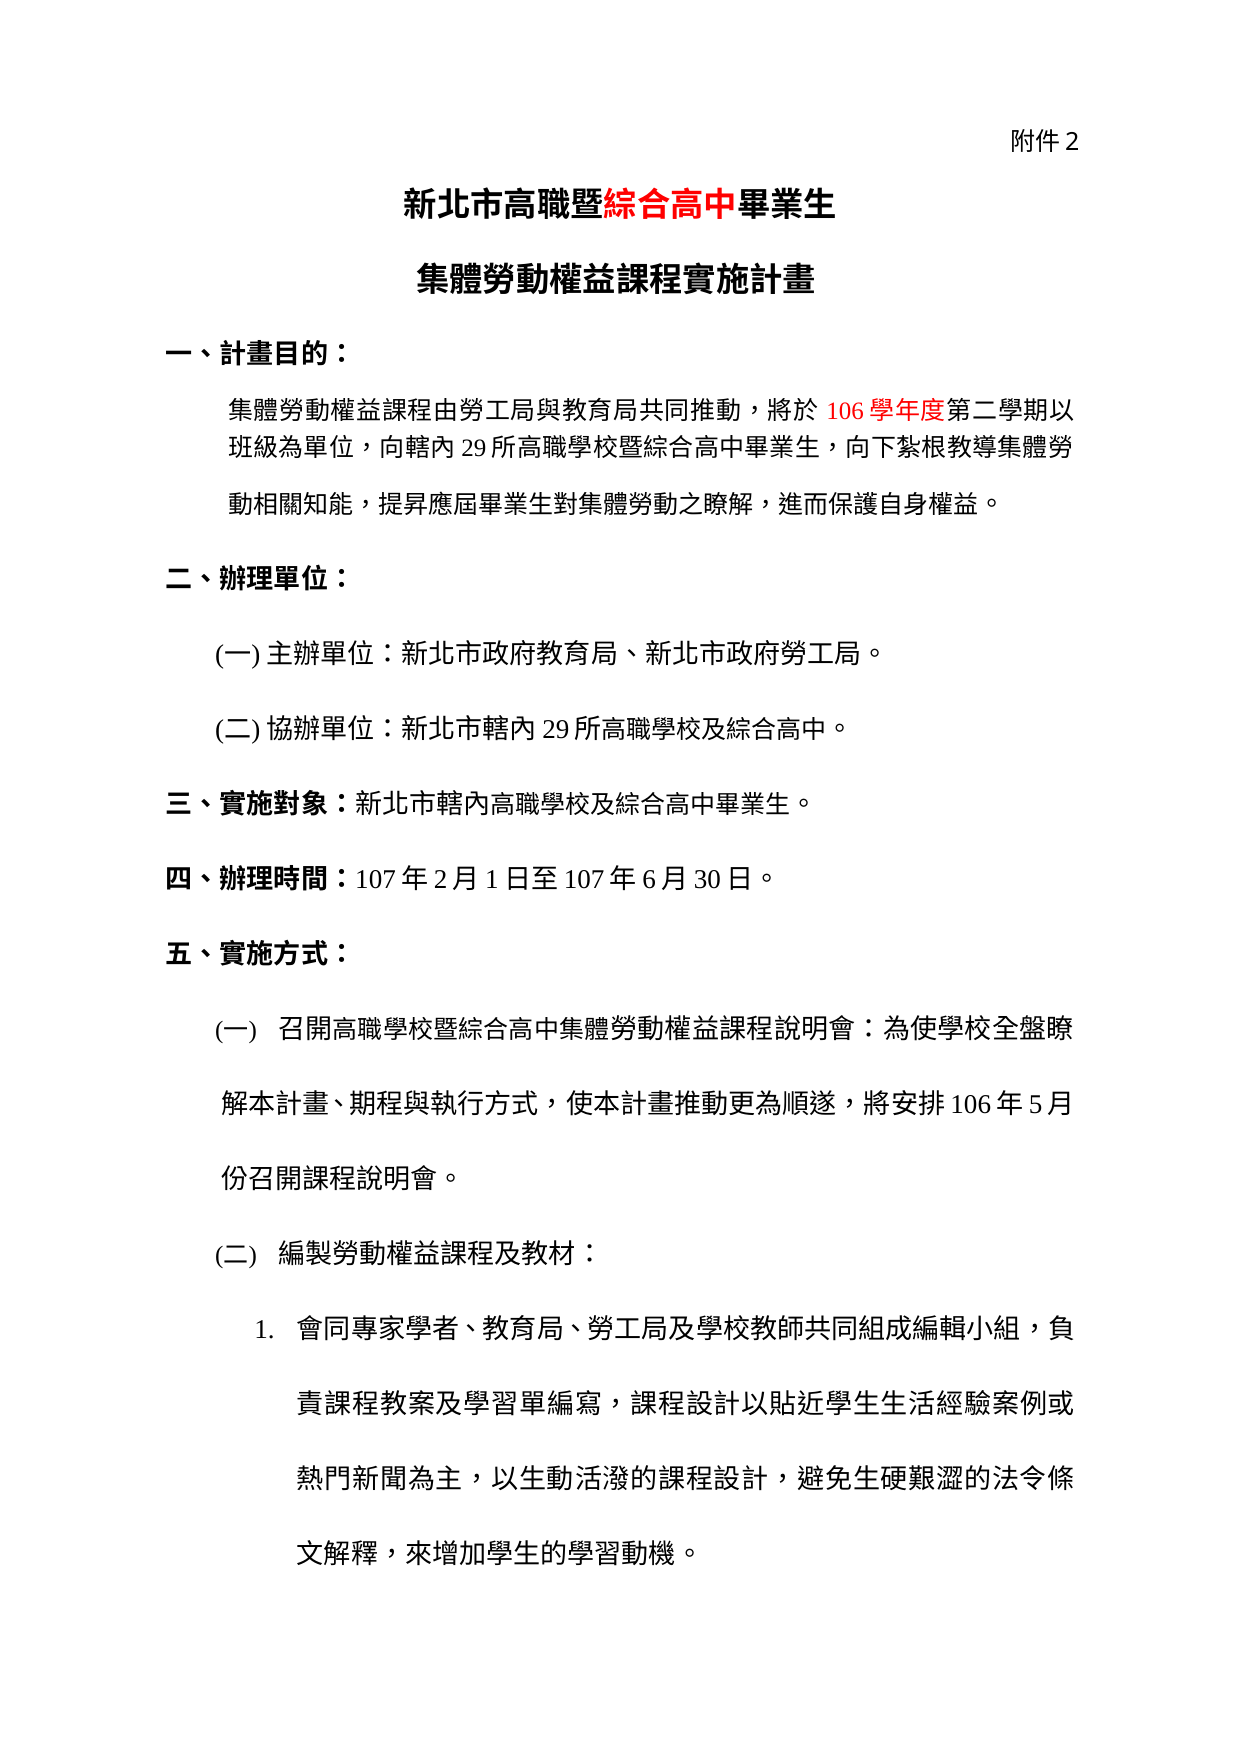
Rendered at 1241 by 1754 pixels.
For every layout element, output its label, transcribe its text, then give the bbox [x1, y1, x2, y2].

text 四、辦理時間：107年2月1日至107年6月30日。 [165, 839, 1075, 914]
text 五、實施方式： [165, 914, 1075, 989]
list 編製勞動權益課程及教材： [215, 1214, 1075, 1289]
text 新北市高職暨綜合高中畢業生 [165, 164, 1075, 239]
text [995, 114, 1133, 165]
text 二、辦理單位： [165, 539, 1075, 614]
text 集體勞動權益課程實施計畫 [165, 239, 1075, 314]
text 集體勞動權益課程由勞工局與教育局共同推動，將於106學年度第二學期以班級為單位，向轄內29所高職學校暨綜合高中畢業生，向下紮根教導集體勞動相關知能，提昇應屆畢業生對集體勞動之瞭解，進而保護自身權益。 [228, 389, 1075, 539]
list 協辦單位：新北市轄內29所高職學校及綜合高中。 [215, 689, 1075, 764]
list 召開高職學校暨綜合高中集體勞動權益課程說明會：為使學校全盤瞭解本計畫、期程與執行方式，使本計畫推動更為順遂，將安排106年5月份召開課程說明會。 [215, 989, 1075, 1214]
list 會同專家學者、教育局、勞工局及學校教師共同組成編輯小組，負責課程教案及學習單編寫，課程設計以貼近學生生活經驗案例或熱門新聞為主，以生動活潑的課程設計，避免生硬艱澀的法令條文解釋，來增加學生的學習動機。 [254, 1289, 1075, 1589]
text 一、計畫目的： [165, 314, 1075, 389]
text 三、實施對象：新北市轄內高職學校及綜合高中畢業生。 [165, 764, 1075, 839]
text 附件2 [1010, 121, 1117, 158]
list 主辦單位：新北市政府教育局、新北市政府勞工局。 [215, 614, 1075, 689]
